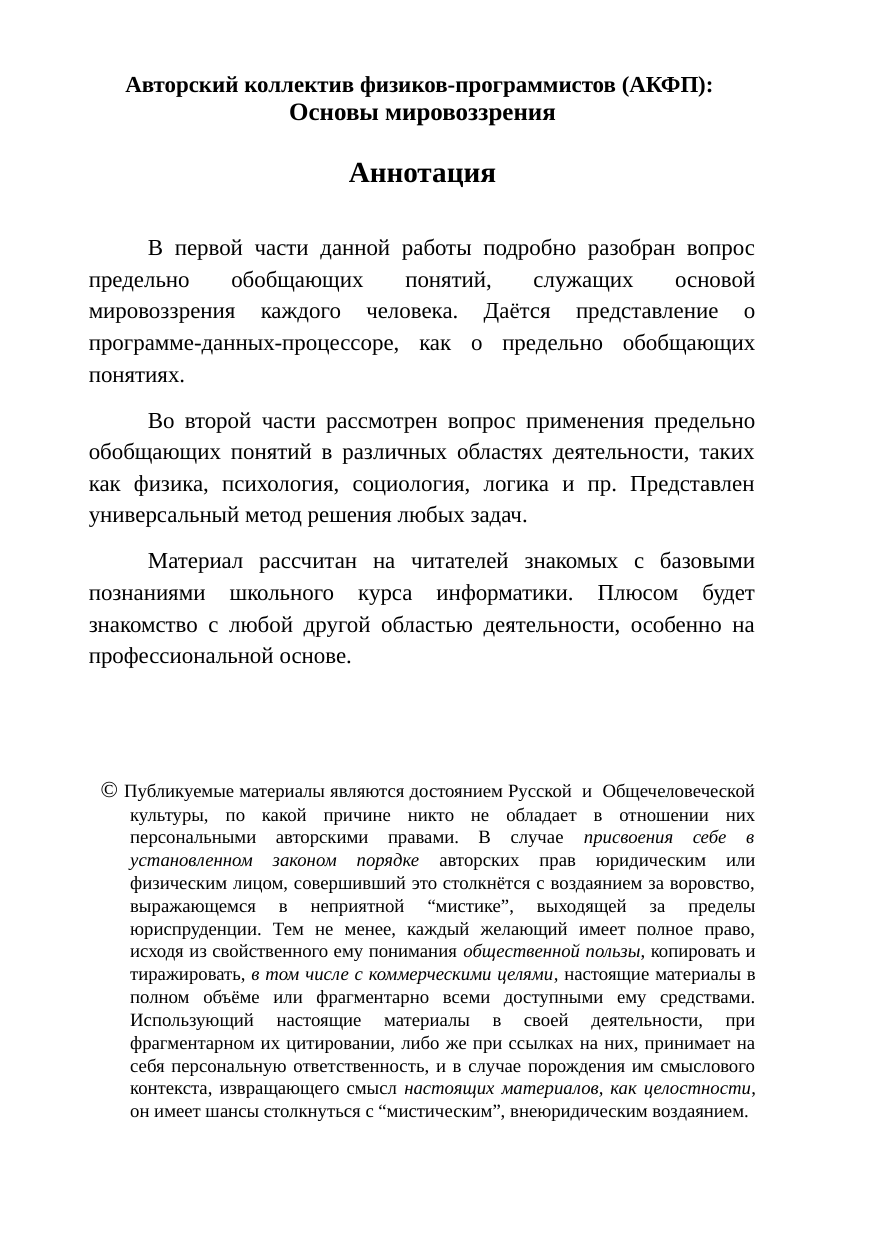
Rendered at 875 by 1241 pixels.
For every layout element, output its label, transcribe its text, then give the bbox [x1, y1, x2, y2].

text Материал рассчитан на читателей знакомых с базовыми познаниями школьного курса информатики. Плюсом будет знакомство с любой другой областью деятельности, особенно на профессиональной основе. [88, 548, 756, 669]
text Авторский коллектив физиков-программистов (АКФП): [88, 71, 756, 97]
text Основы мировоззрения [88, 97, 756, 126]
text Во второй части рассмотрен вопрос применения предельно обобщающих понятий в различных областях деятельности, таких как физика, психология, социология, логика и пр. Представлен универсальный метод решения любых задач. [88, 407, 756, 528]
text © Публикуемые материалы являются достоянием Русской и Общечеловеческой культуры, по какой причине никто не обладает в отношении них персональными авторскими правами. В случае присвоения себе в установленном законом порядке авторских прав юридическим или физическим лицом, совершивший это столкнётся с воздаянием за воровство, выражающемся в неприятной “мистике”, выходящей за пределы юриспруденции. Тем не менее, каждый желающий имеет полное право, исходя из свойственного ему понимания общественной пользы, копировать и тиражировать, в том числе с коммерческими целями, настоящие материалы в полном объёме или фрагментарно всеми доступными ему средствами. Использующий настоящие материалы в своей деятельности, при фрагментарном их цитировании, либо же при ссылках на них, принимает на себя персональную ответственность, и в случае порождения им смыслового контекста, извращающего смысл настоящих материалов, как целостности, он имеет шансы столкнуться с “мистическим”, внеюридическим воздаянием. [100, 776, 756, 1122]
text Аннотация [88, 155, 756, 188]
text В первой части данной работы подробно разобран вопрос предельно обобщающих понятий, служащих основой мировоззрения каждого человека. Даётся представление о программе-данных-процессоре, как о предельно обобщающих понятиях. [88, 234, 756, 387]
